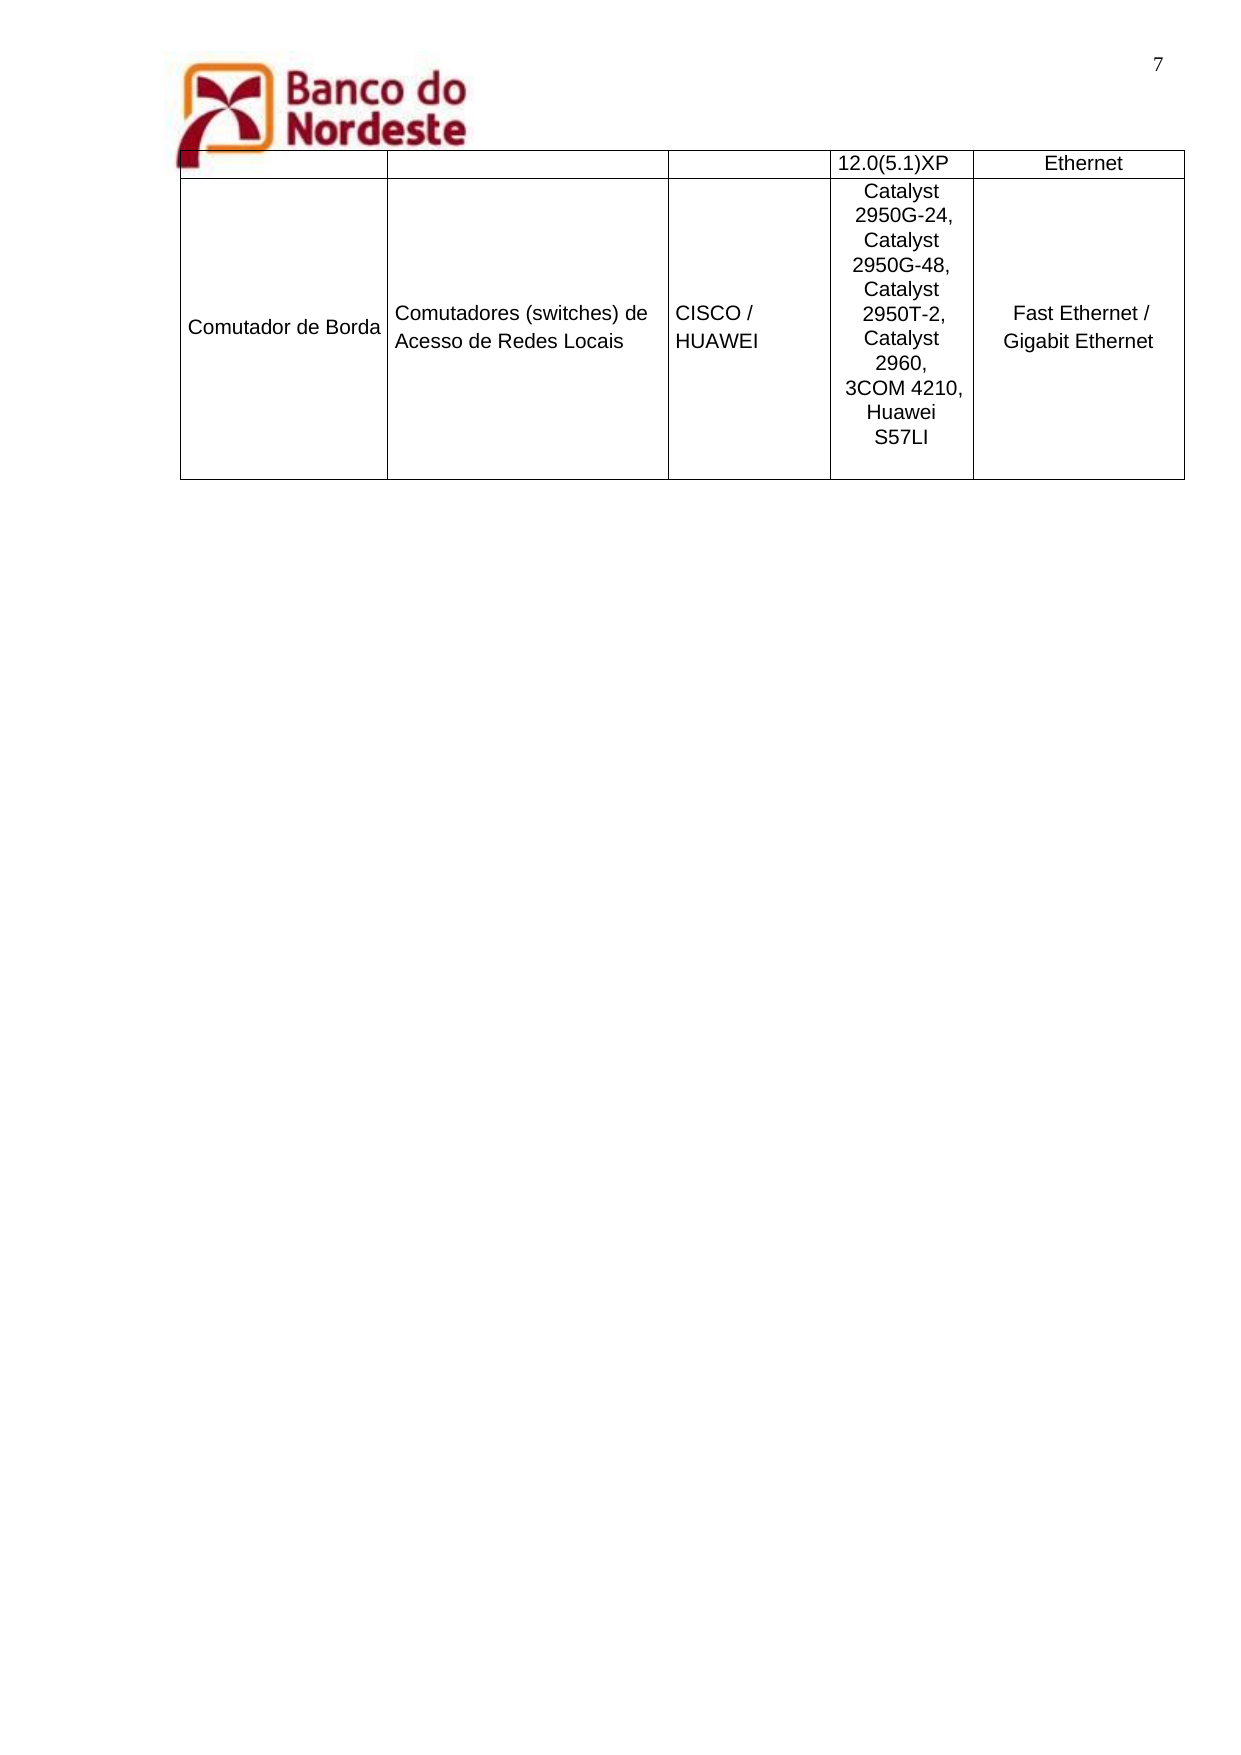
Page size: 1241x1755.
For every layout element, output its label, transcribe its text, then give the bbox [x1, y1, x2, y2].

table_cell [474, 151, 668, 178]
table_cell CISCO / HUAWEI [669, 179, 830, 478]
table_cell Catalyst 2950G-24, Catalyst 2950G-48, Catalyst 2950T-2, Catalyst 2960, 3COM 4210, Huawei S57LI [831, 179, 973, 478]
table_cell Ethernet [974, 151, 1184, 178]
table_cell Comutadores (switches) de Acesso de Redes Locais [388, 179, 668, 478]
table_cell 12.0(5.1)XP [831, 151, 973, 178]
table_cell [669, 151, 830, 178]
table_cell Fast Ethernet / Gigabit Ethernet [974, 179, 1184, 478]
table_cell Comutador de Borda [181, 179, 387, 478]
